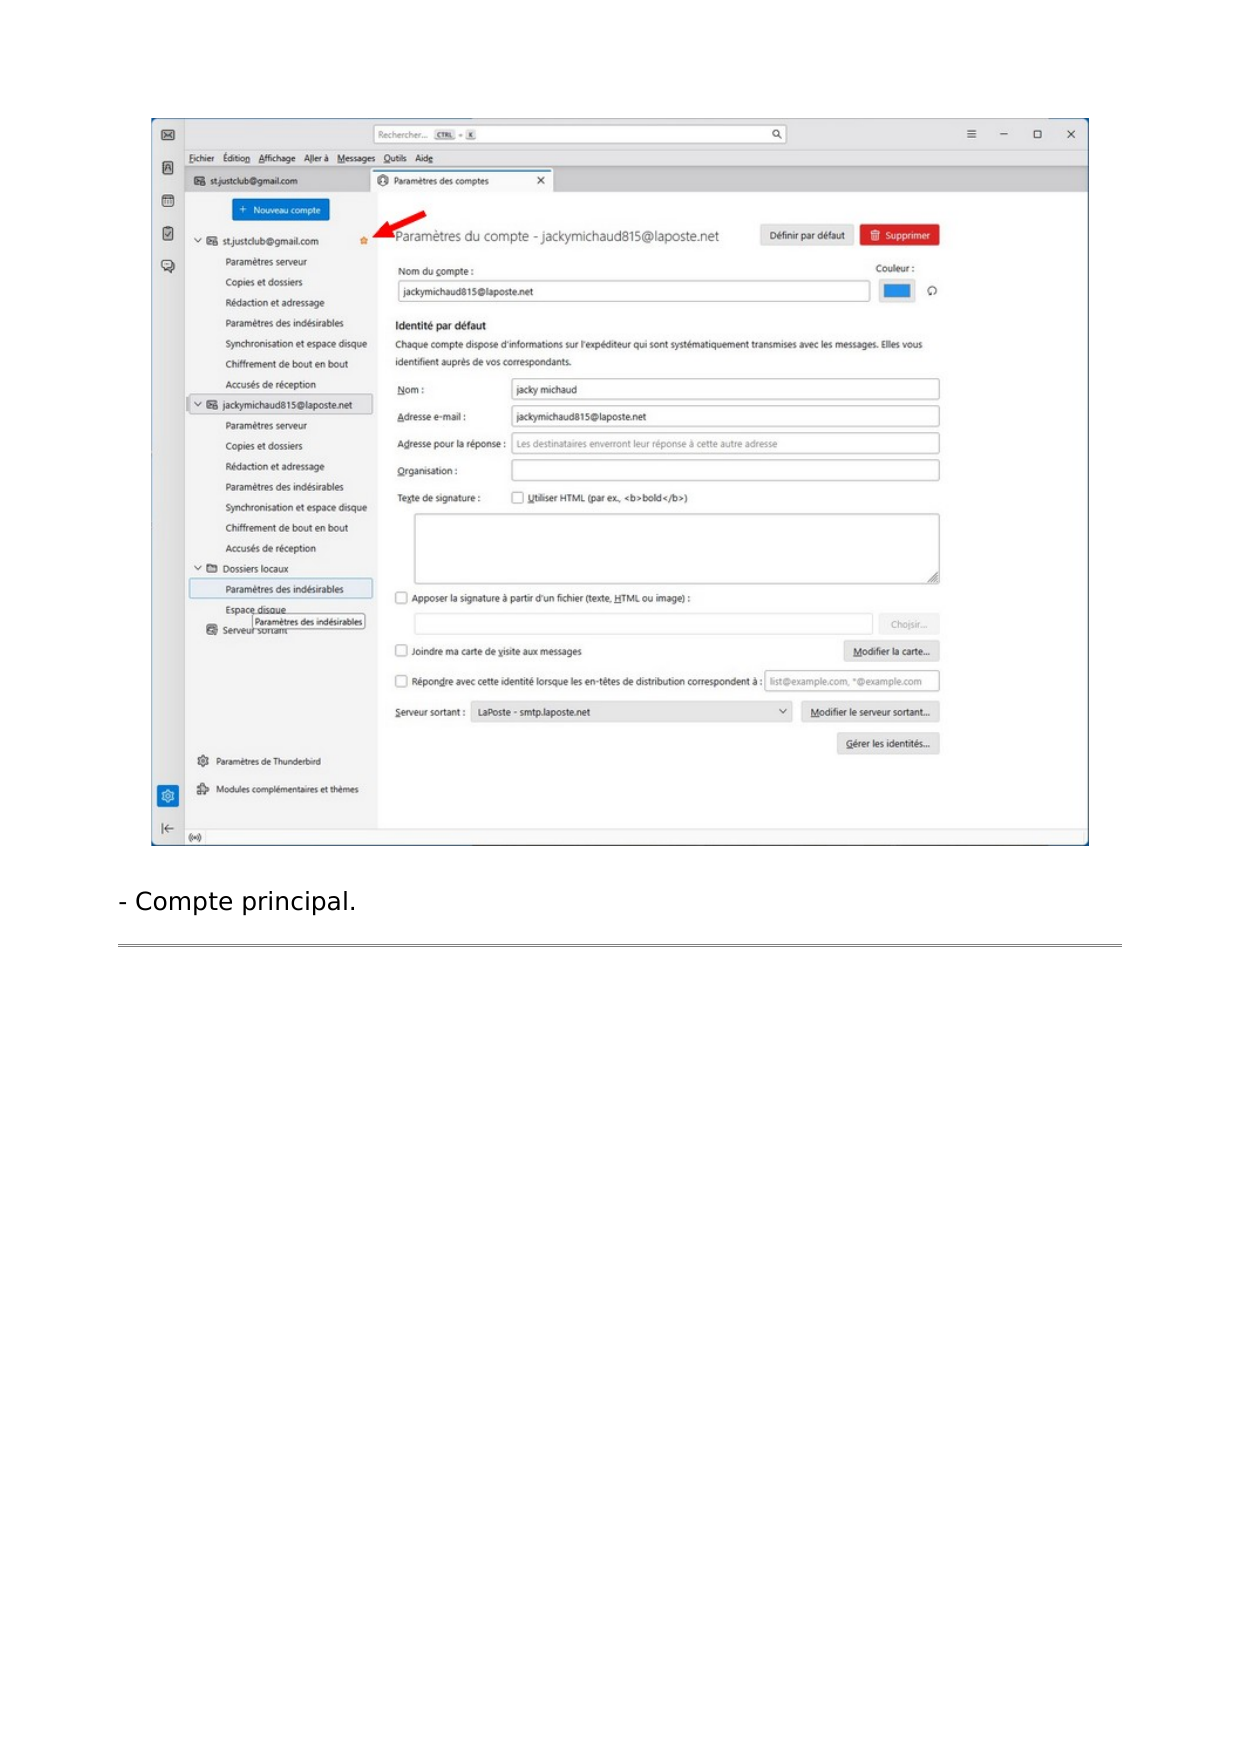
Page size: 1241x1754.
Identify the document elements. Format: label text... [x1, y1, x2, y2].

text - Compte principal. [118, 887, 1122, 917]
picture [151, 118, 1089, 846]
